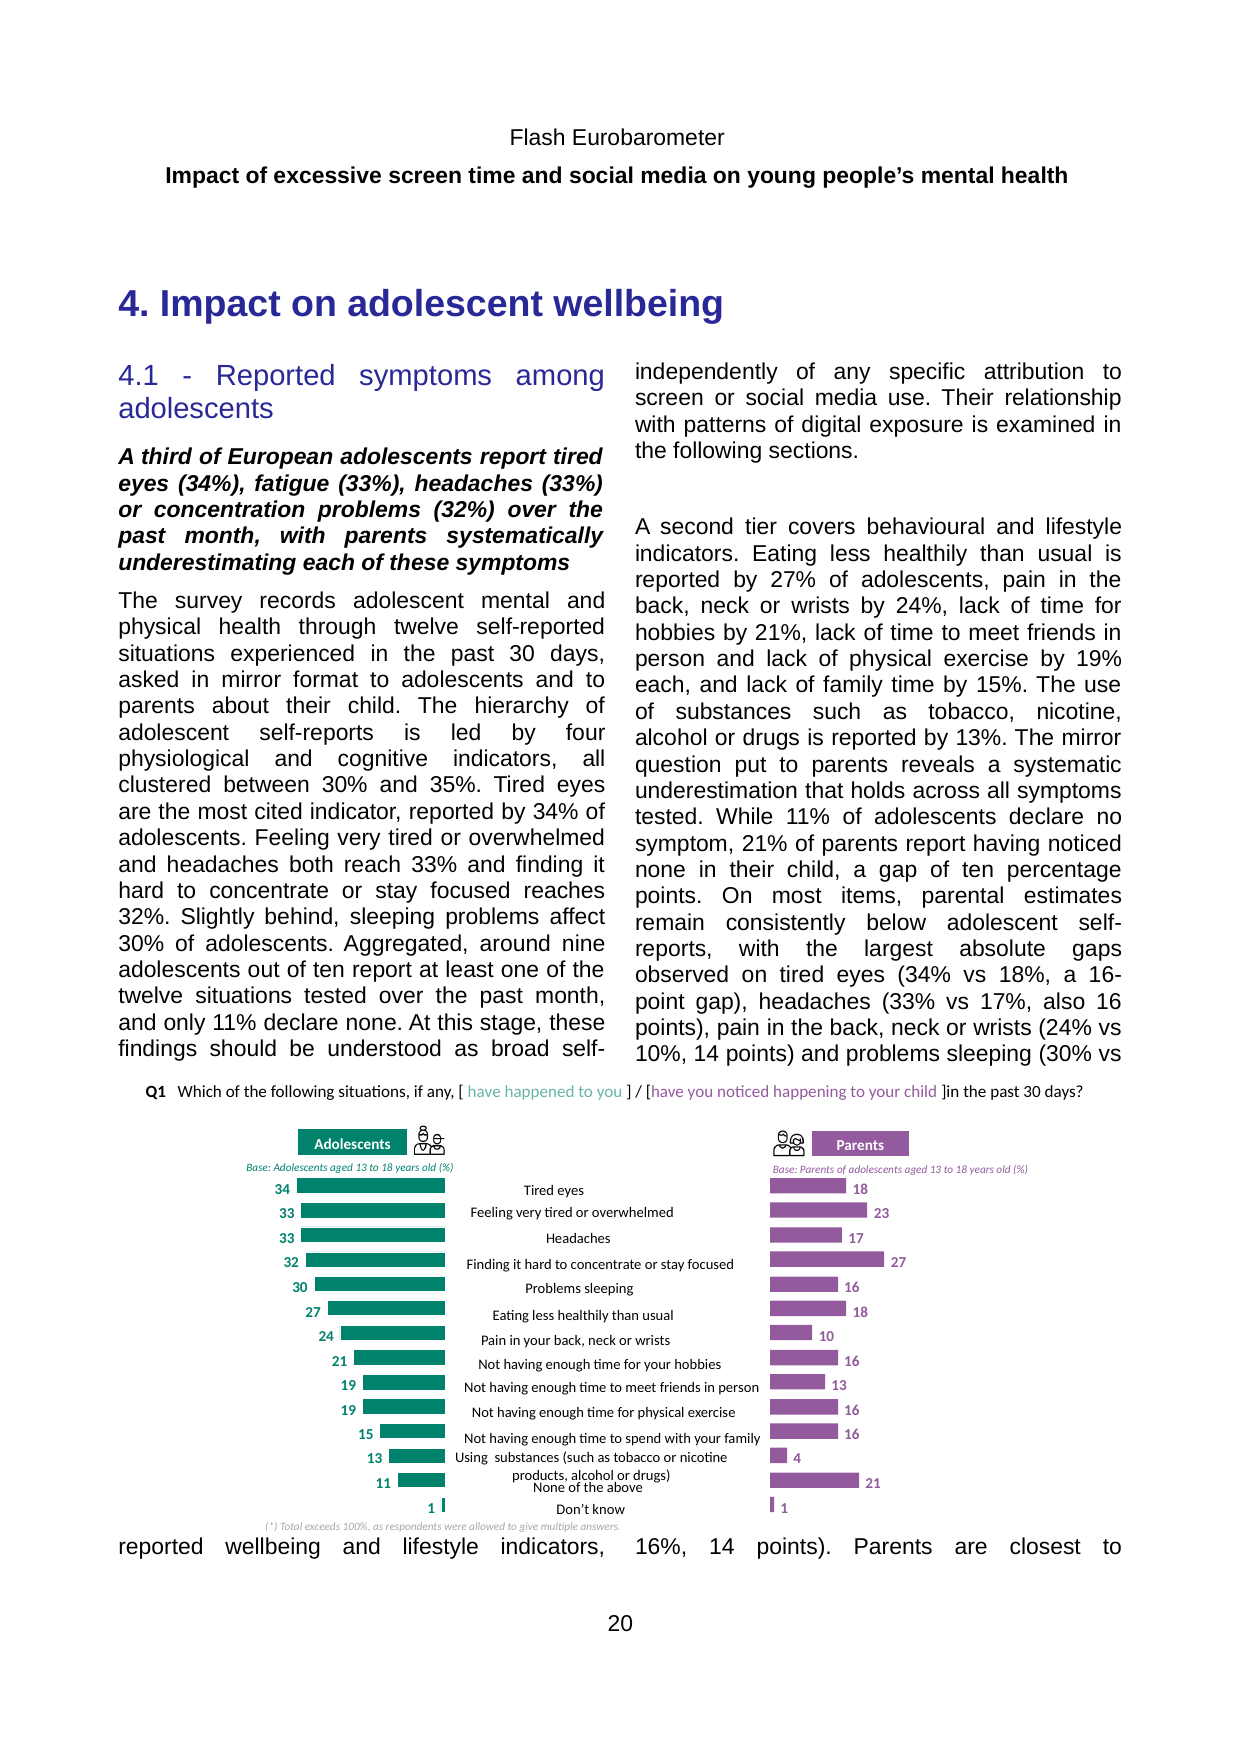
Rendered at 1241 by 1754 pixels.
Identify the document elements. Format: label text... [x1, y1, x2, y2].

picture [412, 1123, 448, 1158]
picture [771, 1126, 807, 1161]
text The survey records adolescent mental and physical health through twelve self-reported situations experienced in the past 30 days, asked in mirror format to adolescents and to parents about their child. The hierarchy of adolescent self-reports is led by four physiological and cognitive indicators, all clustered between 30% and 35%. Tired eyes are the most cited indicator, reported by 34% of adolescents. Feeling very tired or overwhelmed and headaches both reach 33% and finding it hard to concentrate or stay focused reaches 32%. Slightly behind, sleeping problems affect 30% of adolescents. Aggregated, around nine adolescents out of ten report at least one of the twelve situations tested over the past month, and only 11% declare none. At this stage, these findings should be understood as broad self-reported wellbeing and lifestyle indicators, independently of any specific attribution to screen or social media use. Their relationship with patterns of digital exposure is examined in the following sections. [118, 587, 605, 1559]
subtitle 4. Impact on adolescent wellbeing [118, 281, 1122, 324]
text A third of European adolescents report tired eyes (34%), fatigue (33%), headaches (33%) or concentration problems (32%) over the past month, with parents systematically underestimating each of these symptoms [118, 443, 605, 575]
text The survey records adolescent mental and physical health through twelve self-reported situations experienced in the past 30 days, asked in mirror format to adolescents and to parents about their child. The hierarchy of adolescent self-reports is led by four physiological and cognitive indicators, all clustered between 30% and 35%. Tired eyes are the most cited indicator, reported by 34% of adolescents. Feeling very tired or overwhelmed and headaches both reach 33% and finding it hard to concentrate or stay focused reaches 32%. Slightly behind, sleeping problems affect 30% of adolescents. Aggregated, around nine adolescents out of ten report at least one of the twelve situations tested over the past month, and only 11% declare none. At this stage, these findings should be understood as broad self-reported wellbeing and lifestyle indicators, independently of any specific attribution to screen or social media use. Their relationship with patterns of digital exposure is examined in the following sections. [635, 358, 1122, 463]
subtitle 4.1 - Reported symptoms among adolescents [118, 358, 605, 425]
text A second tier covers behavioural and lifestyle indicators. Eating less healthily than usual is reported by 27% of adolescents, pain in the back, neck or wrists by 24%, lack of time for hobbies by 21%, lack of time to meet friends in person and lack of physical exercise by 19% each, and lack of family time by 15%. The use of substances such as tobacco, nicotine, alcohol or drugs is reported by 13%. The mirror question put to parents reveals a systematic underestimation that holds across all symptoms tested. While 11% of adolescents declare no symptom, 21% of parents report having noticed none in their child, a gap of ten percentage points. On most items, parental estimates remain consistently below adolescent self- reports, with the largest absolute gaps observed on tired eyes (34% vs 18%, a 16-point gap), headaches (33% vs 17%, also 16 points), pain in the back, neck or wrists (24% vs 10%, 14 points) and problems sleeping (30% vs 16%, 14 points). Parents are closest to adolescent self-reports on lack of family time (15% vs 16%) and on concentration difficulties (32% vs 27%), two indicators that can be directly observable in the household. [635, 513, 1122, 1559]
